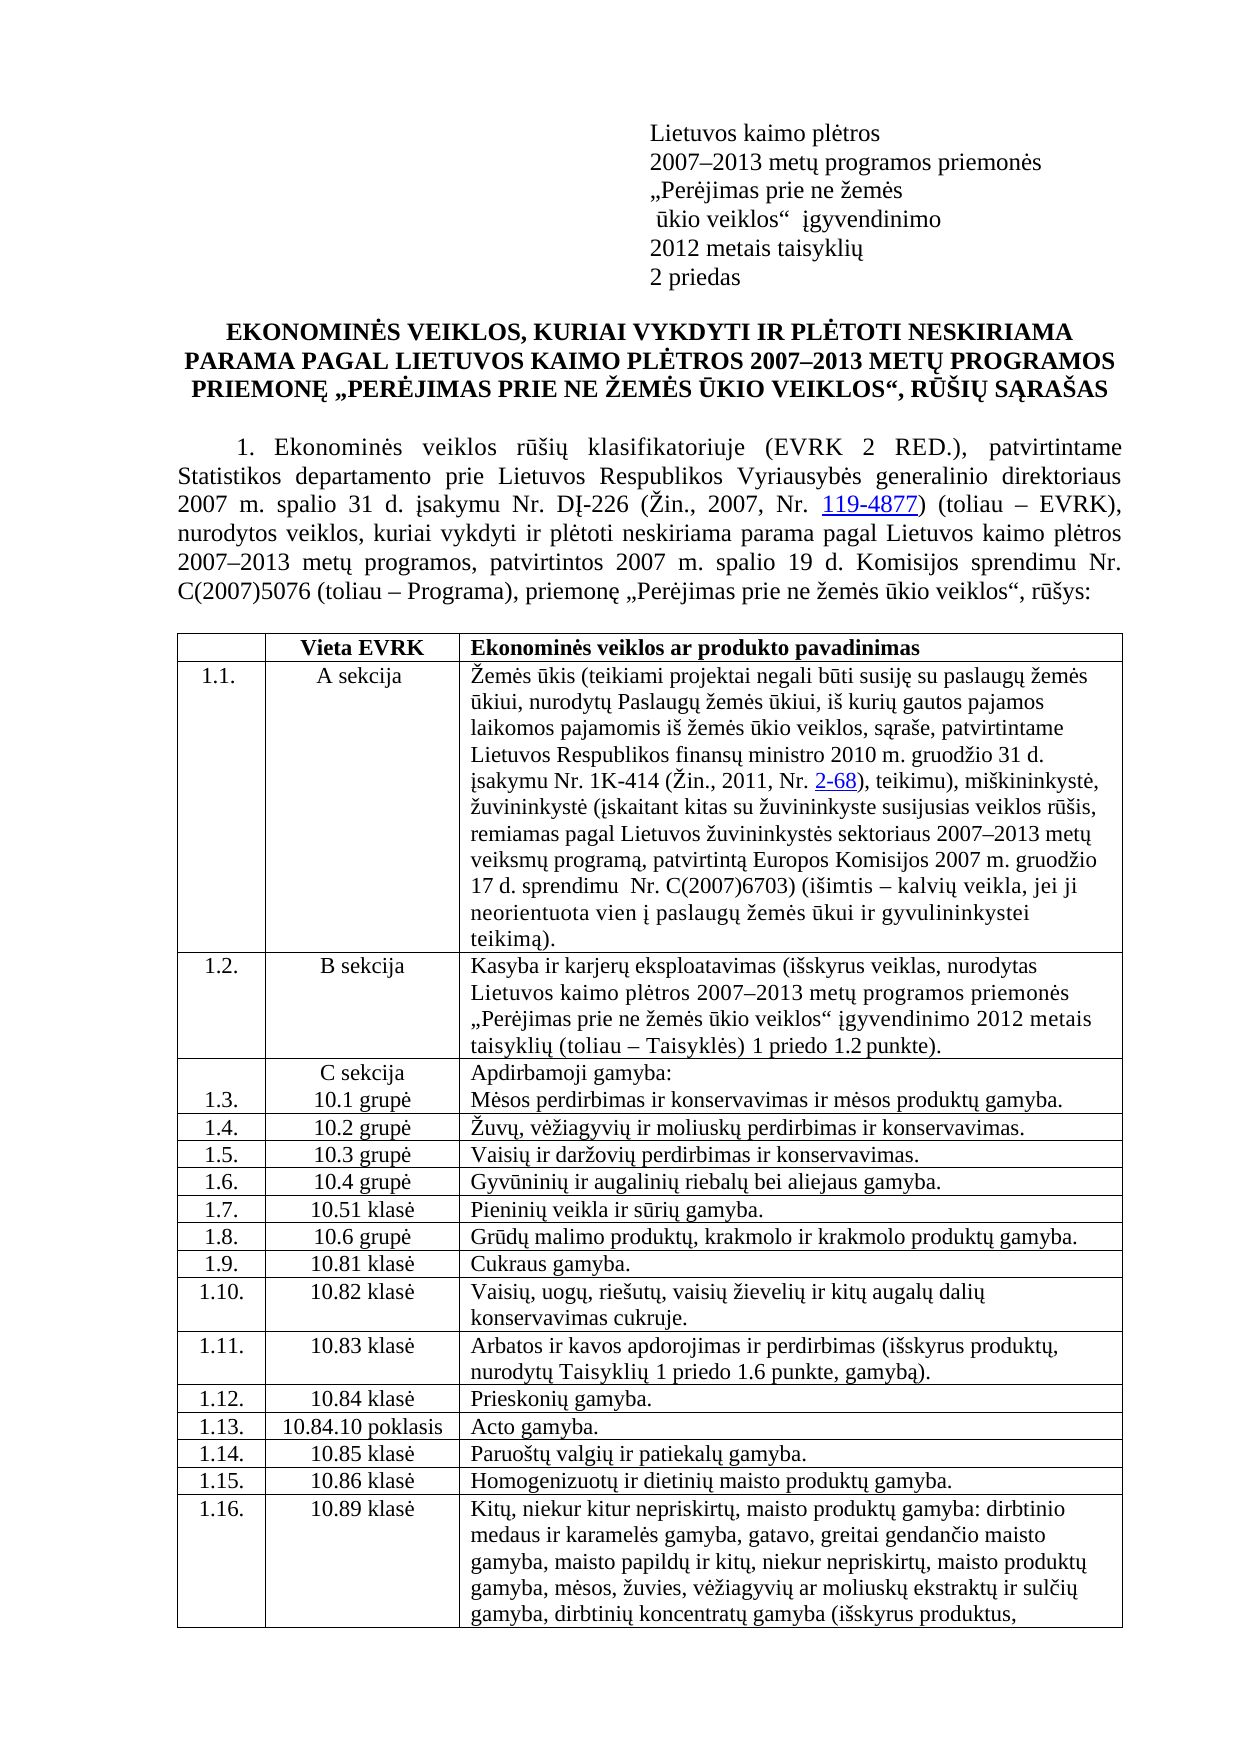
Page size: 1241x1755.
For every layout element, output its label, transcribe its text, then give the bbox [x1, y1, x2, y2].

table_cell 10.1 grupė [266, 1086, 459, 1112]
table_cell Žemės ūkis (teikiami projektai negali būti susiję su paslaugų žemės ūkiui, nurodytų Paslaugų žemės ūkiui, iš kurių gautos pajamos laikomos pajamomis iš žemės ūkio veiklos, sąraše, patvirtintame Lietuvos Respublikos finansų ministro 2010 m. gruodžio 31 d. įsakymu Nr. 1K-414 (Žin., 2011, Nr. 2-68), teikimu), miškininkystė, žuvininkystė (įskaitant kitas su žuvininkyste susijusias veiklos rūšis, remiamas pagal Lietuvos žuvininkystės sektoriaus 2007–2013 metų veiksmų programą, patvirtintą Europos Komisijos 2007 m. gruodžio 17 d. sprendimu Nr. C(2007)6703) (išimtis – kalvių veikla, jei ji neorientuota vien į paslaugų žemės ūkui ir gyvulininkystei teikimą). [460, 662, 1122, 952]
table_cell Cukraus gamyba. [460, 1251, 1122, 1277]
text ūkio veiklos“ įgyvendinimo [649, 204, 1122, 233]
table_cell Žuvų, vėžiagyvių ir moliuskų perdirbimas ir konservavimas. [460, 1114, 1122, 1140]
table_cell Paruoštų valgių ir patiekalų gamyba. [460, 1440, 1122, 1467]
table_cell 1.12. [178, 1385, 265, 1412]
table_cell Arbatos ir kavos apdorojimas ir perdirbimas (išskyrus produktų, nurodytų Taisyklių 1 priedo 1.6 punkte, gamybą). [460, 1332, 1122, 1384]
table_cell 1.5. [178, 1141, 265, 1167]
table_cell 1.8. [178, 1223, 265, 1249]
table_cell 1.10. [178, 1278, 265, 1331]
table_cell 10.83 klasė [266, 1332, 459, 1384]
table_cell [178, 1059, 265, 1086]
table_header Vieta EVRK [266, 634, 459, 661]
table_cell Kitų, niekur kitur nepriskirtų, maisto produktų gamyba: dirbtinio medaus ir karamelės gamyba, gatavo, greitai gendančio maisto gamyba, maisto papildų ir kitų, niekur nepriskirtų, maisto produktų gamyba, mėsos, žuvies, vėžiagyvių ar moliuskų ekstraktų ir sulčių gamyba, dirbtinių koncentratų gamyba (išskyrus produktus, [460, 1495, 1122, 1627]
text 2007–2013 metų programos priemonės [649, 147, 1122, 176]
table_cell 1.2. [178, 953, 265, 1058]
table_cell 1.14. [178, 1440, 265, 1467]
text 2012 metais taisyklių [649, 233, 1122, 262]
table_cell Vaisių, uogų, riešutų, vaisių žievelių ir kitų augalų dalių konservavimas cukruje. [460, 1278, 1122, 1331]
table_cell 1.13. [178, 1413, 265, 1439]
table_cell 1.1. [178, 662, 265, 952]
text Lietuvos kaimo plėtros [649, 118, 1122, 147]
table_cell Grūdų malimo produktų, krakmolo ir krakmolo produktų gamyba. [460, 1223, 1122, 1249]
table_cell A sekcija [266, 662, 459, 952]
table_cell 10.2 grupė [266, 1114, 459, 1140]
table_cell Apdirbamoji gamyba: [460, 1059, 1122, 1086]
table_cell 10.3 grupė [266, 1141, 459, 1167]
table_cell 10.89 klasė [266, 1495, 459, 1627]
table_cell 1.6. [178, 1168, 265, 1195]
table_cell 10.6 grupė [266, 1223, 459, 1249]
table_cell 10.86 klasė [266, 1468, 459, 1494]
table_cell 10.84.10 poklasis [266, 1413, 459, 1439]
table_cell 1.11. [178, 1332, 265, 1384]
text 2 priedas [649, 262, 1122, 291]
table_cell 10.84 klasė [266, 1385, 459, 1412]
table_header Ekonominės veiklos ar produkto pavadinimas [460, 634, 1122, 661]
table_cell 1.16. [178, 1495, 265, 1627]
text EkonominĖS veiklOS, kuriAI vykdyTI ir plėtOTI NESKIRIAMA PARAMA pagal lietuvos kaimo plėtros 2007–2013 metų programos priemonę „PERĖJIMAS PRIE NE ŽEMĖS ŪKIO VEIKLOS“, RŪŠIŲ sąrašas [177, 317, 1122, 403]
table_cell 10.82 klasė [266, 1278, 459, 1331]
table_cell 1.15. [178, 1468, 265, 1494]
table_header [178, 634, 265, 661]
table_cell Kasyba ir karjerų eksploatavimas (išskyrus veiklas, nurodytas Lietuvos kaimo plėtros 2007–2013 metų programos priemonės „Perėjimas prie ne žemės ūkio veiklos“ įgyvendinimo 2012 metais taisyklių (toliau – Taisyklės) 1 priedo 1.2 punkte). [460, 953, 1122, 1058]
table_cell Acto gamyba. [460, 1413, 1122, 1439]
table_cell Prieskonių gamyba. [460, 1385, 1122, 1412]
table_cell 1.7. [178, 1196, 265, 1222]
table_cell 10.51 klasė [266, 1196, 459, 1222]
table_cell C sekcija [266, 1059, 459, 1086]
table_cell Mėsos perdirbimas ir konservavimas ir mėsos produktų gamyba. [460, 1086, 1122, 1112]
table_cell 1.3. [178, 1086, 265, 1112]
table_cell 1.9. [178, 1251, 265, 1277]
table_cell 1.4. [178, 1114, 265, 1140]
text 1. Ekonominės veiklos rūšių klasifikatoriuje (EVRK 2 RED.), patvirtintame Statistikos departamento prie Lietuvos Respublikos Vyriausybės generalinio direktoriaus 2007 m. spalio 31 d. įsakymu Nr. DĮ-226 (Žin., 2007, Nr. 119-4877) (toliau – EVRK), nurodytos veiklos, kuriai vykdyti ir plėtoti neskiriama parama pagal Lietuvos kaimo plėtros 2007–2013 metų programos, patvirtintos 2007 m. spalio 19 d. Komisijos sprendimu Nr. C(2007)5076 (toliau – Programa), priemonę „Perėjimas prie ne žemės ūkio veiklos“, rūšys: [177, 432, 1122, 604]
table_cell 10.81 klasė [266, 1251, 459, 1277]
table_cell Homogenizuotų ir dietinių maisto produktų gamyba. [460, 1468, 1122, 1494]
table_cell 10.85 klasė [266, 1440, 459, 1467]
table_cell B sekcija [266, 953, 459, 1058]
table_cell Gyvūninių ir augalinių riebalų bei aliejaus gamyba. [460, 1168, 1122, 1195]
table_cell Vaisių ir daržovių perdirbimas ir konservavimas. [460, 1141, 1122, 1167]
table_cell 10.4 grupė [266, 1168, 459, 1195]
text „Perėjimas prie ne žemės [649, 176, 1122, 204]
table_cell Pieninių veikla ir sūrių gamyba. [460, 1196, 1122, 1222]
